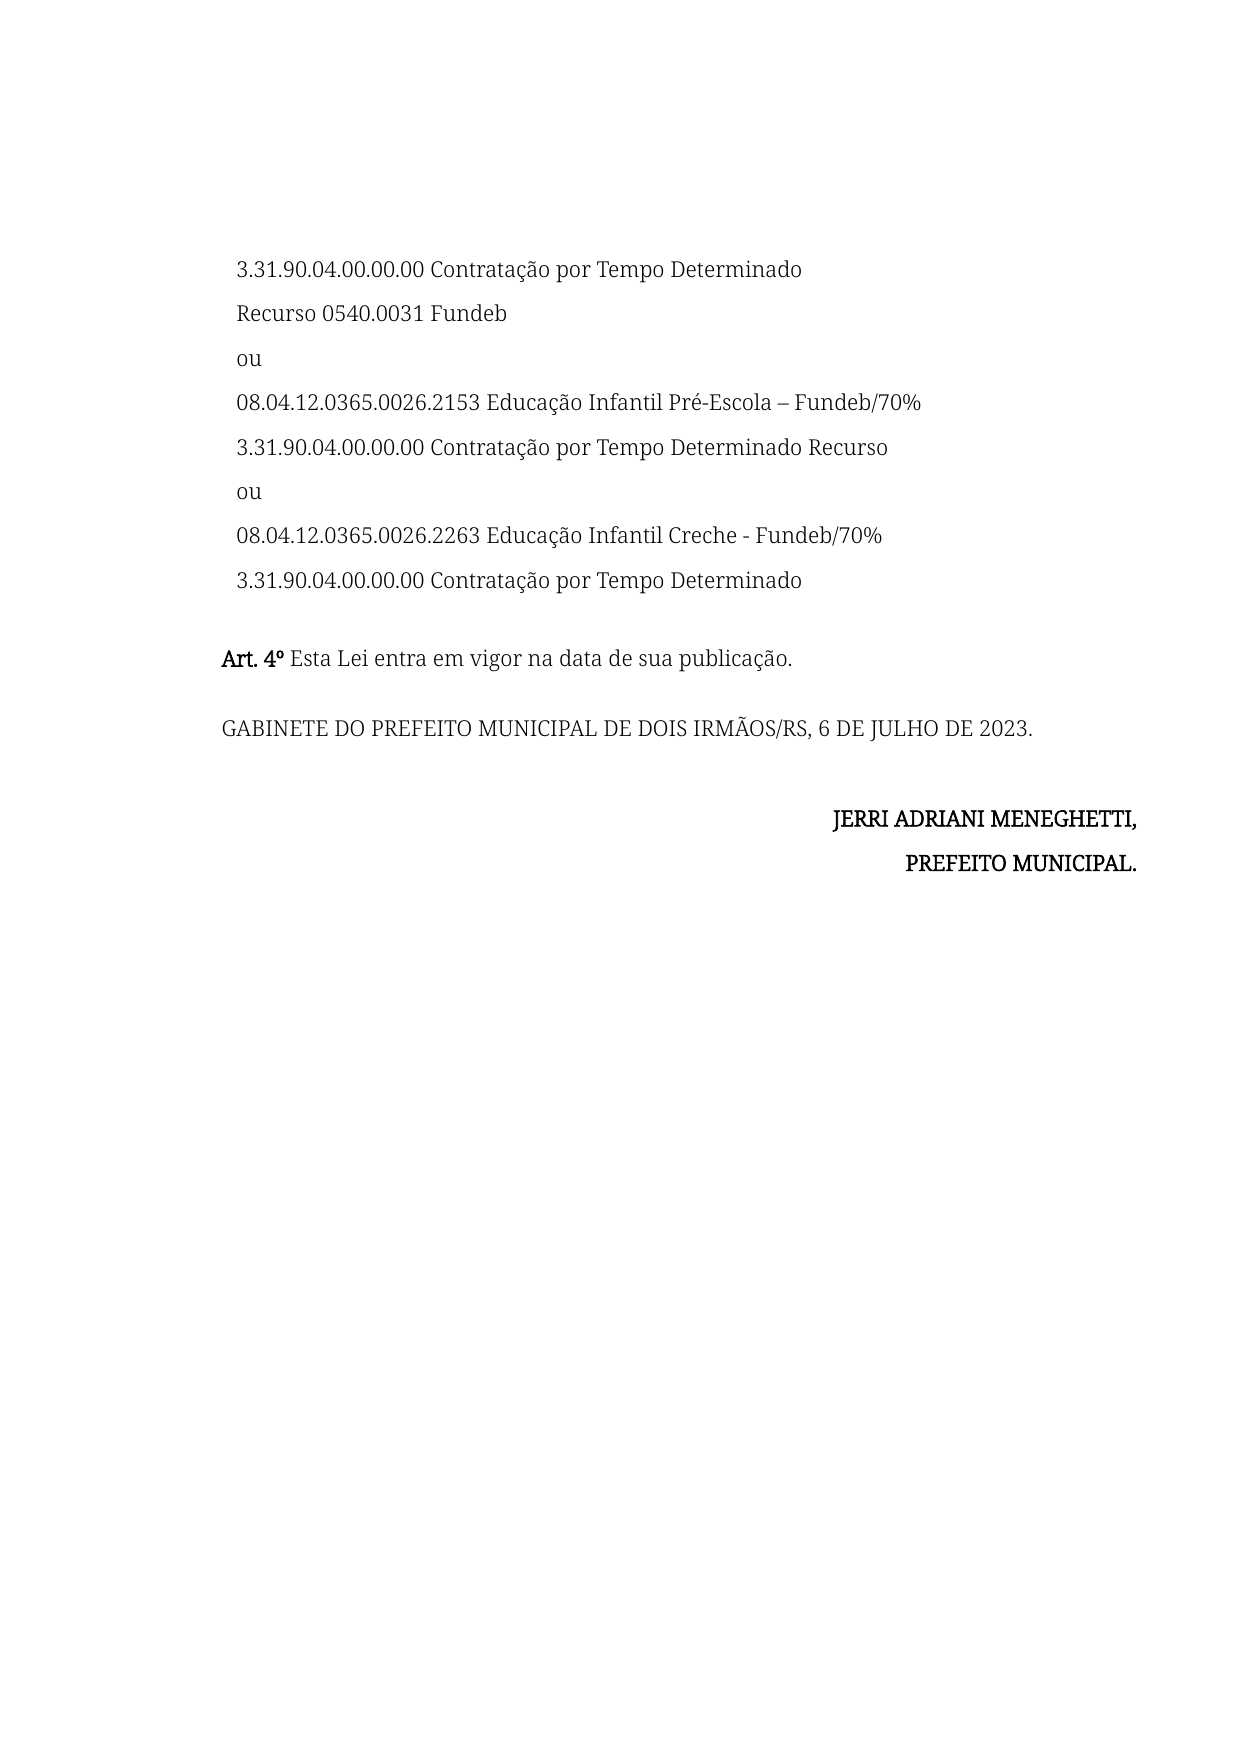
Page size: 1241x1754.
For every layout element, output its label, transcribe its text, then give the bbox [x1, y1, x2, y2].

text GABINETE DO PREFEITO MUNICIPAL DE DOIS IRMÃOS/RS, 6 DE JULHO DE 2023. [148, 713, 1152, 743]
table_header JERRI ADRIANI MENEGHETTI, PREFEITO MUNICIPAL. [554, 803, 1144, 890]
list Recurso 0540.0031 Fundeb [236, 298, 1152, 328]
text ou [236, 476, 1152, 506]
list ou [236, 343, 1152, 372]
text 08.04.12.0365.0026.2153 Educação Infantil Pré-Escola – Fundeb/70% [236, 387, 1152, 417]
list 3.31.90.04.00.00.00 Contratação por Tempo Determinado [236, 254, 1152, 284]
text 3.31.90.04.00.00.00 Contratação por Tempo Determinado Recurso [236, 431, 1152, 461]
list 3.31.90.04.00.00.00 Contratação por Tempo Determinado [236, 564, 1152, 594]
text Art. 4º Esta Lei entra em vigor na data de sua publicação. [148, 643, 1152, 673]
list 08.04.12.0365.0026.2263 Educação Infantil Creche - Fundeb/70% [236, 520, 1152, 550]
table_header [140, 803, 554, 890]
